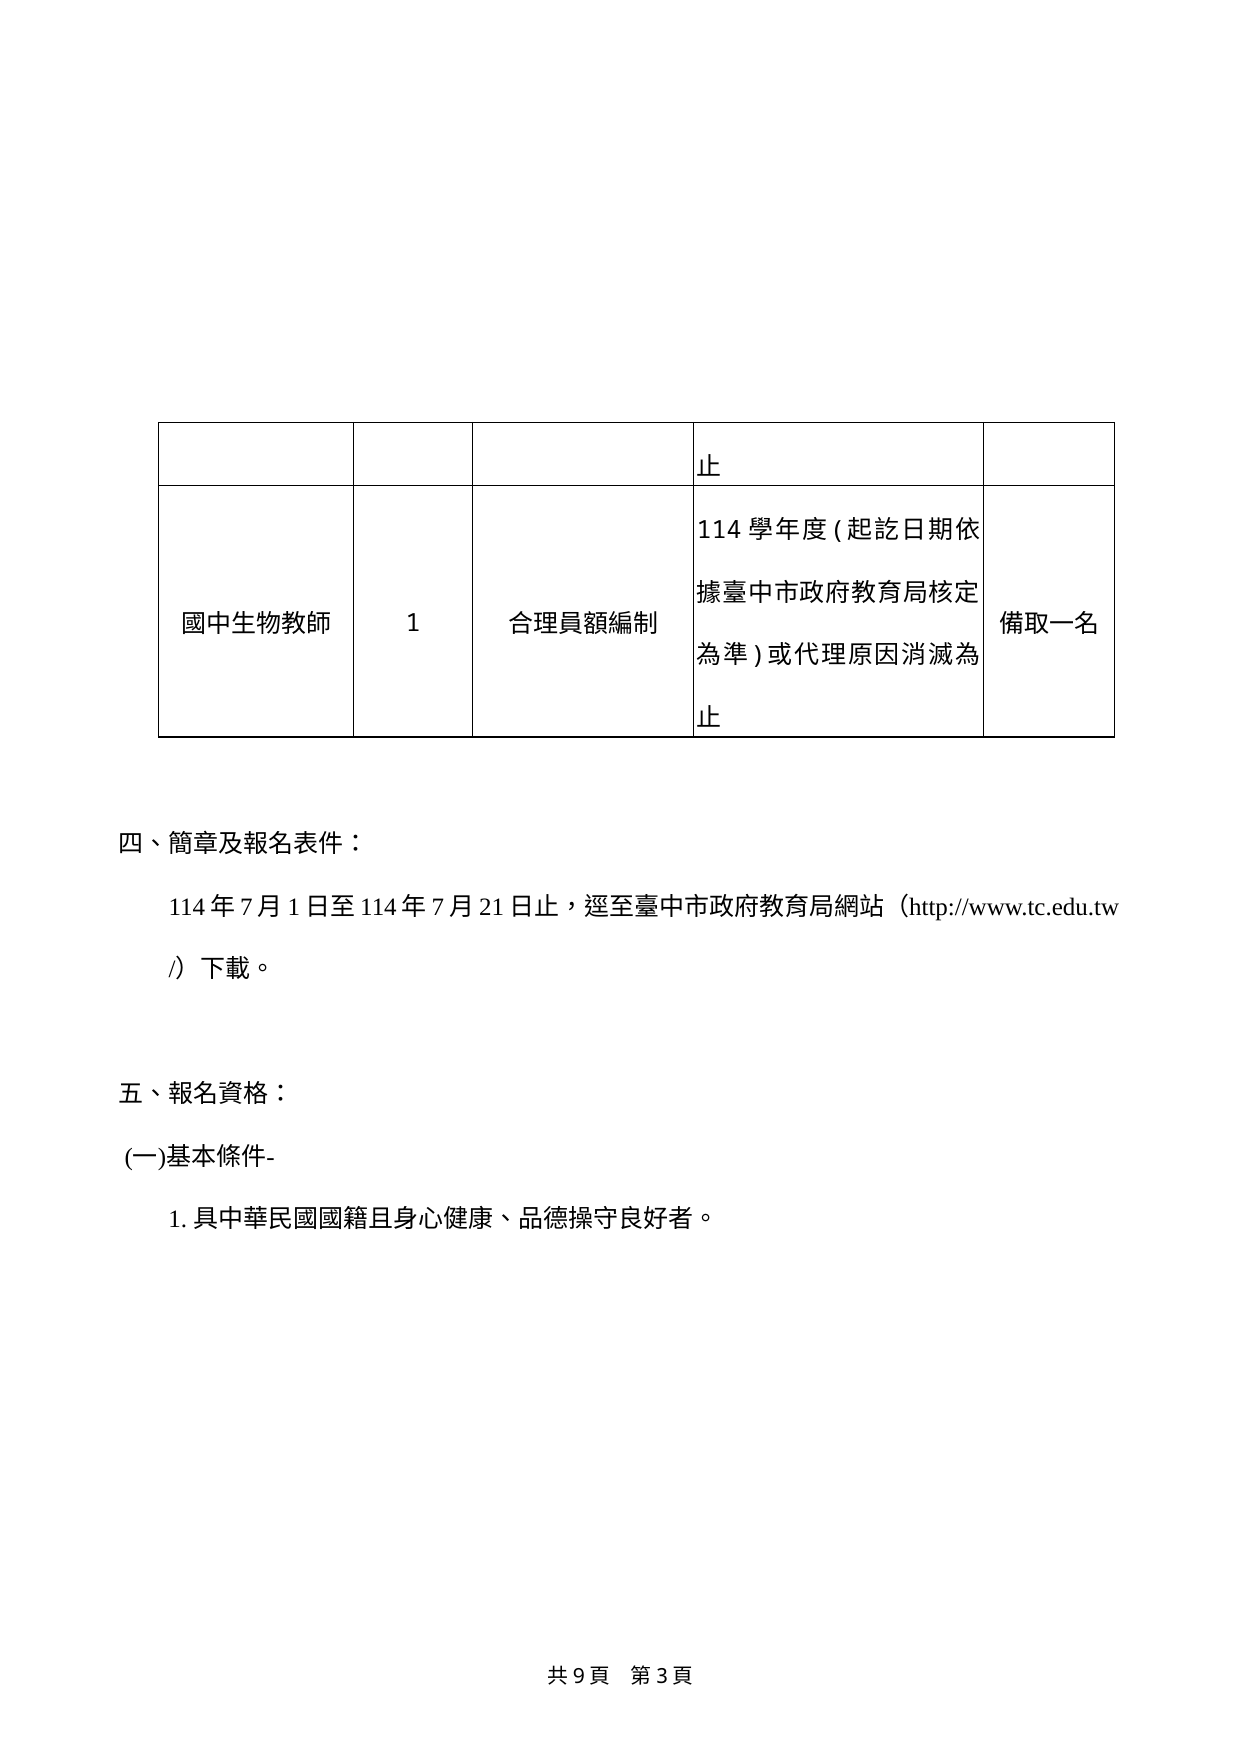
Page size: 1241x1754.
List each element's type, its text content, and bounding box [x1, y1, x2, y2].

table_cell [354, 423, 472, 485]
table_cell 備取一名 [984, 486, 1114, 736]
table_cell [473, 423, 693, 485]
table_cell [984, 423, 1114, 485]
text 1. 具中華民國國籍且身心健康、品德操守良好者。 [118, 1175, 1122, 1237]
table_cell 114學年度(起訖日期依據臺中市政府教育局核定為準)或代理原因消滅為止 [694, 486, 983, 736]
text 四、簡章及報名表件： 114年7月1日至114年7月21日止，逕至臺中市政府教育局網站（http://www.tc.edu.tw/）下載。 [118, 800, 1122, 987]
table_cell 1 [354, 486, 472, 736]
table_cell 合理員額編制 [473, 486, 693, 736]
text 五、報名資格： [118, 1050, 1122, 1112]
table_cell [159, 423, 353, 485]
table_cell 止 [694, 423, 983, 485]
table_cell 國中生物教師 [159, 486, 353, 736]
text (一)基本條件- [118, 1112, 1122, 1175]
